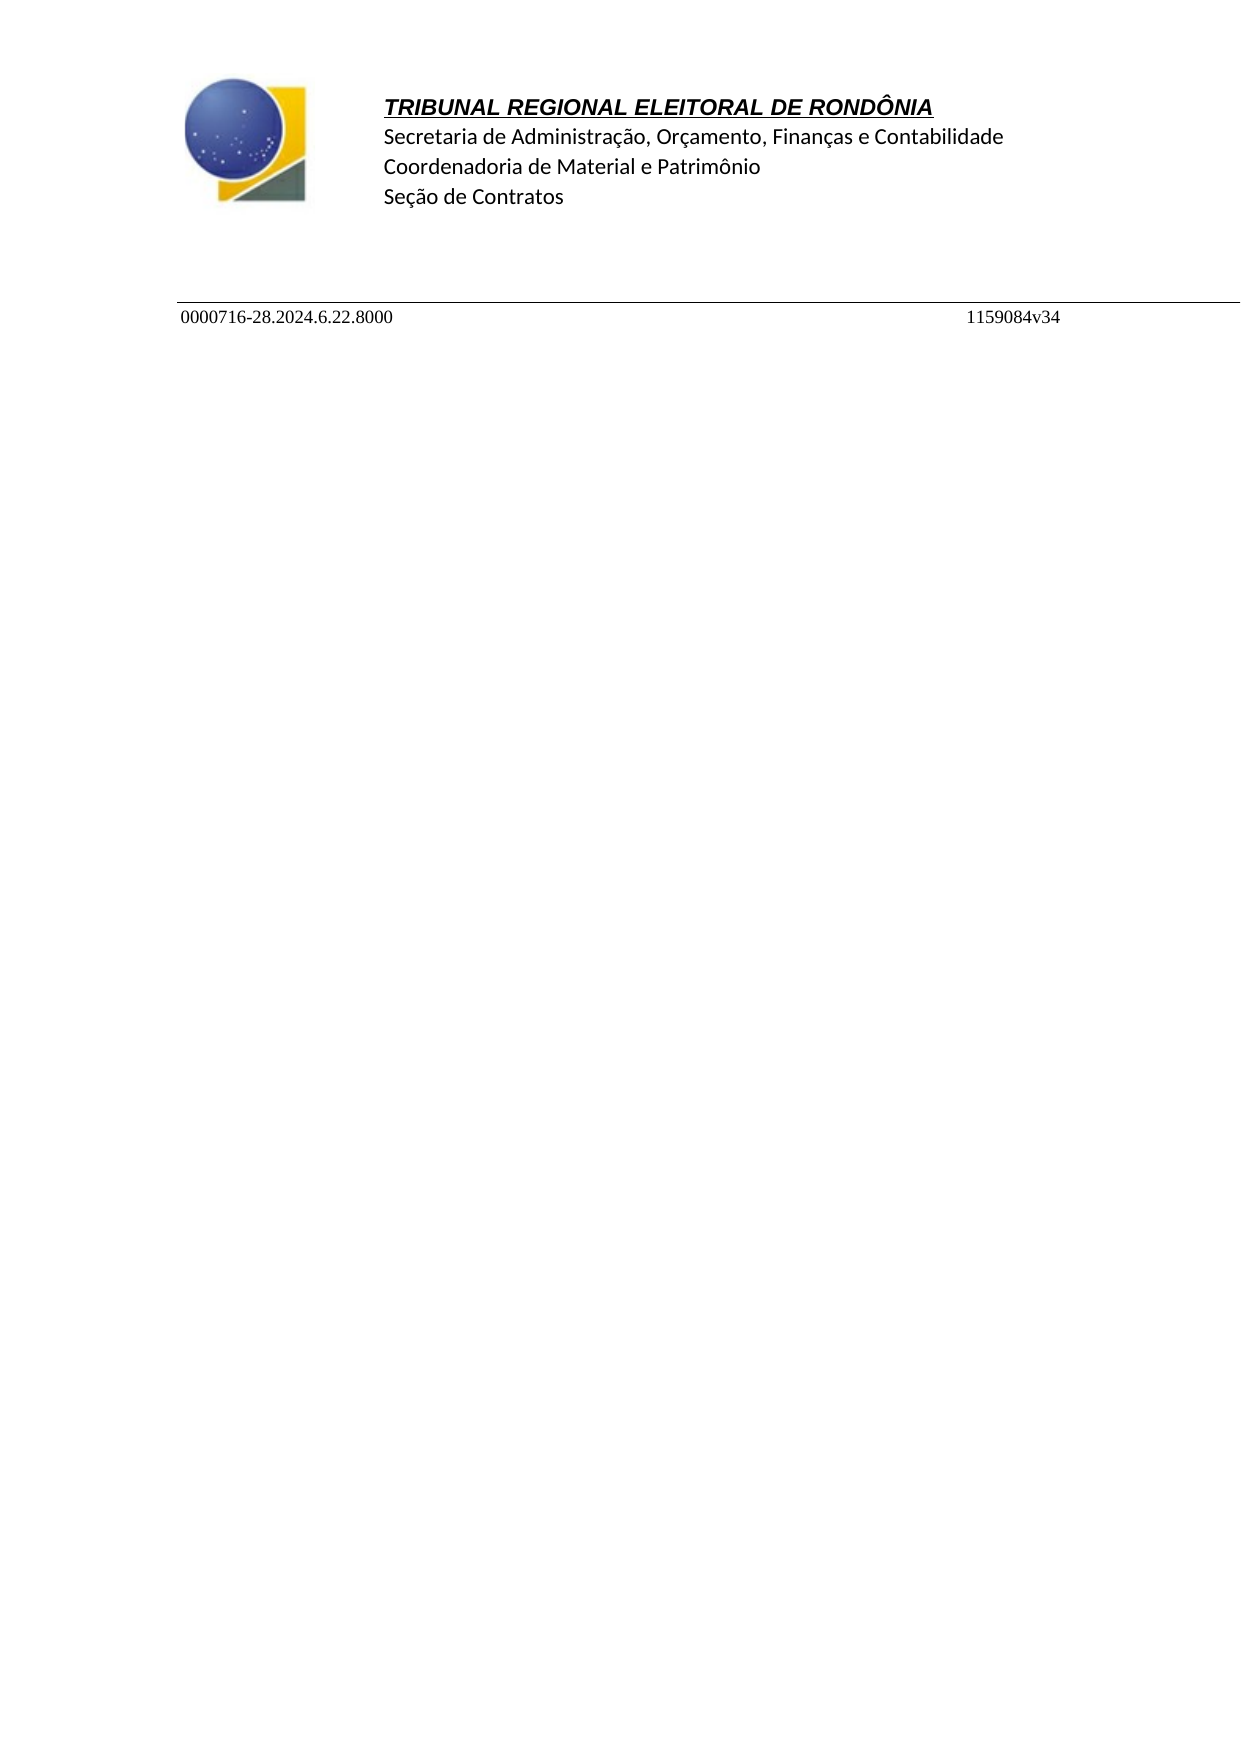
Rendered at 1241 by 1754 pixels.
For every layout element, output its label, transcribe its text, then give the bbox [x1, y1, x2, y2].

table_header 0000716-28.2024.6.22.8000 [177, 303, 620, 331]
table_header 1159084v34 [620, 303, 1063, 331]
